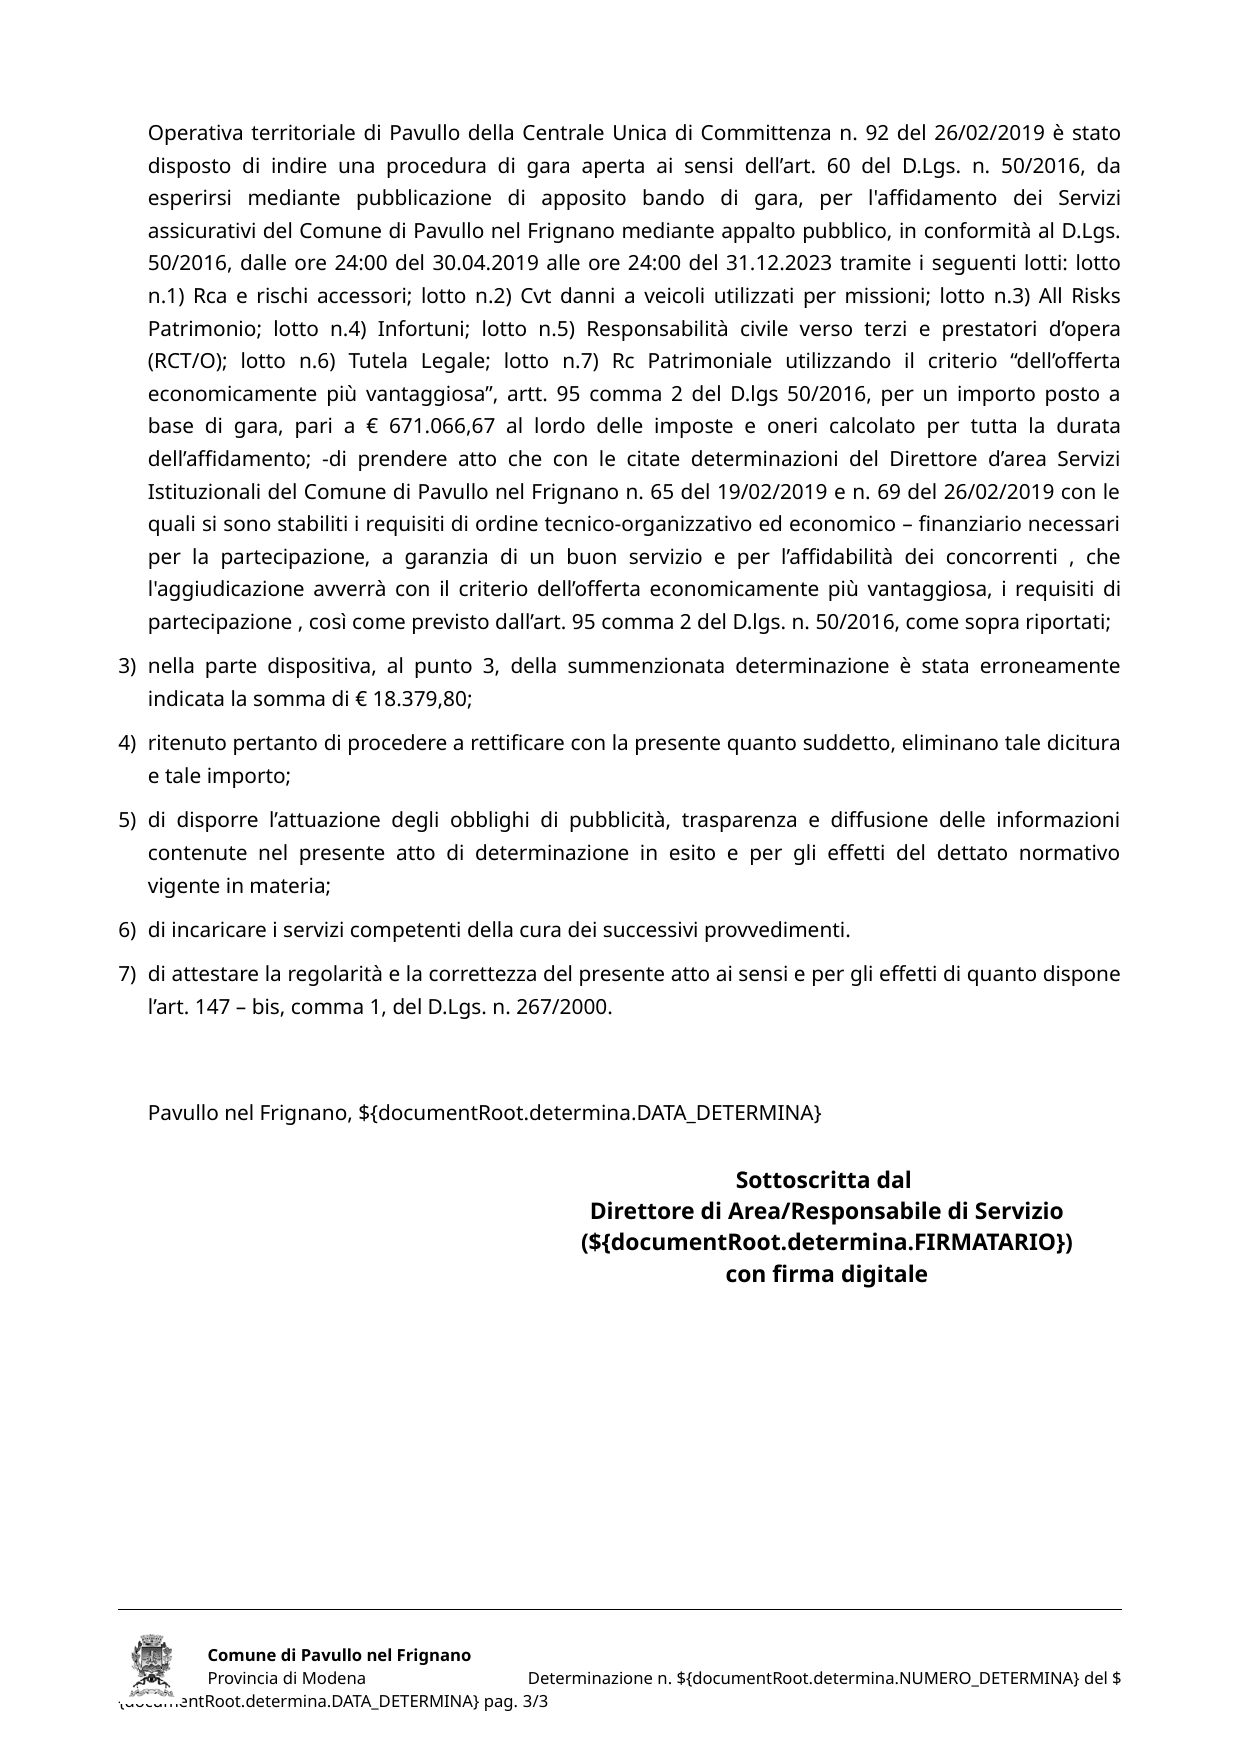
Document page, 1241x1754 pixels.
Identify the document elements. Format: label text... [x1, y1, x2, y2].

list Operativa territoriale di Pavullo della Centrale Unica di Committenza n. 92 del 26/02/2019 è stato disposto di indire una procedura di gara aperta ai sensi dell’art. 60 del D.Lgs. n. 50/2016, da esperirsi mediante pubblicazione di apposito bando di gara, per l'affidamento dei Servizi assicurativi del Comune di Pavullo nel Frignano mediante appalto pubblico, in conformità al D.Lgs. 50/2016, dalle ore 24:00 del 30.04.2019 alle ore 24:00 del 31.12.2023 tramite i seguenti lotti: lotto n.1) Rca e rischi accessori; lotto n.2) Cvt danni a veicoli utilizzati per missioni; lotto n.3) All Risks Patrimonio; lotto n.4) Infortuni; lotto n.5) Responsabilità civile verso terzi e prestatori d’opera (RCT/O); lotto n.6) Tutela Legale; lotto n.7) Rc Patrimoniale utilizzando il criterio “dell’offerta economicamente più vantaggiosa”, artt. 95 comma 2 del D.lgs 50/2016, per un importo posto a base di gara, pari a € 671.066,67 al lordo delle imposte e oneri calcolato per tutta la durata dell’affidamento; -di prendere atto che con le citate determinazioni del Direttore d’area Servizi Istituzionali del Comune di Pavullo nel Frignano n. 65 del 19/02/2019 e n. 69 del 26/02/2019 con le quali si sono stabiliti i requisiti di ordine tecnico-organizzativo ed economico – finanziario necessari per la partecipazione, a garanzia di un buon servizio e per l’affidabilità dei concorrenti , che l'aggiudicazione avverrà con il criterio dell’offerta economicamente più vantaggiosa, i requisiti di partecipazione , così come previsto dall’art. 95 comma 2 del D.lgs. n. 50/2016, come sopra riportati; [118, 118, 1122, 636]
text (${documentRoot.determina.FIRMATARIO}) [532, 1226, 1122, 1257]
list di incaricare i servizi competenti della cura dei successivi provvedimenti. [118, 915, 1122, 943]
picture [120, 1631, 183, 1704]
text Direttore di Area/Responsabile di Servizio [532, 1195, 1122, 1226]
list nella parte dispositiva, al punto 3, della summenzionata determinazione è stata erroneamente indicata la somma di € 18.379,80; [118, 652, 1122, 713]
list ritenuto pertanto di procedere a rettificare con la presente quanto suddetto, eliminano tale dicitura e tale importo; [118, 728, 1122, 789]
text con firma digitale [532, 1257, 1122, 1289]
list di disporre l’attuazione degli obblighi di pubblicità, trasparenza e diffusione delle informazioni contenute nel presente atto di determinazione in esito e per gli effetti del dettato normativo vigente in materia; [118, 806, 1122, 899]
list di attestare la regolarità e la correttezza del presente atto ai sensi e per gli effetti di quanto dispone l’art. 147 – bis, comma 1, del D.Lgs. n. 267/2000. [118, 959, 1122, 1021]
text Sottoscritta dal [532, 1164, 1122, 1195]
text Pavullo nel Frignano, ${documentRoot.determina.DATA_DETERMINA} [118, 1098, 1122, 1127]
